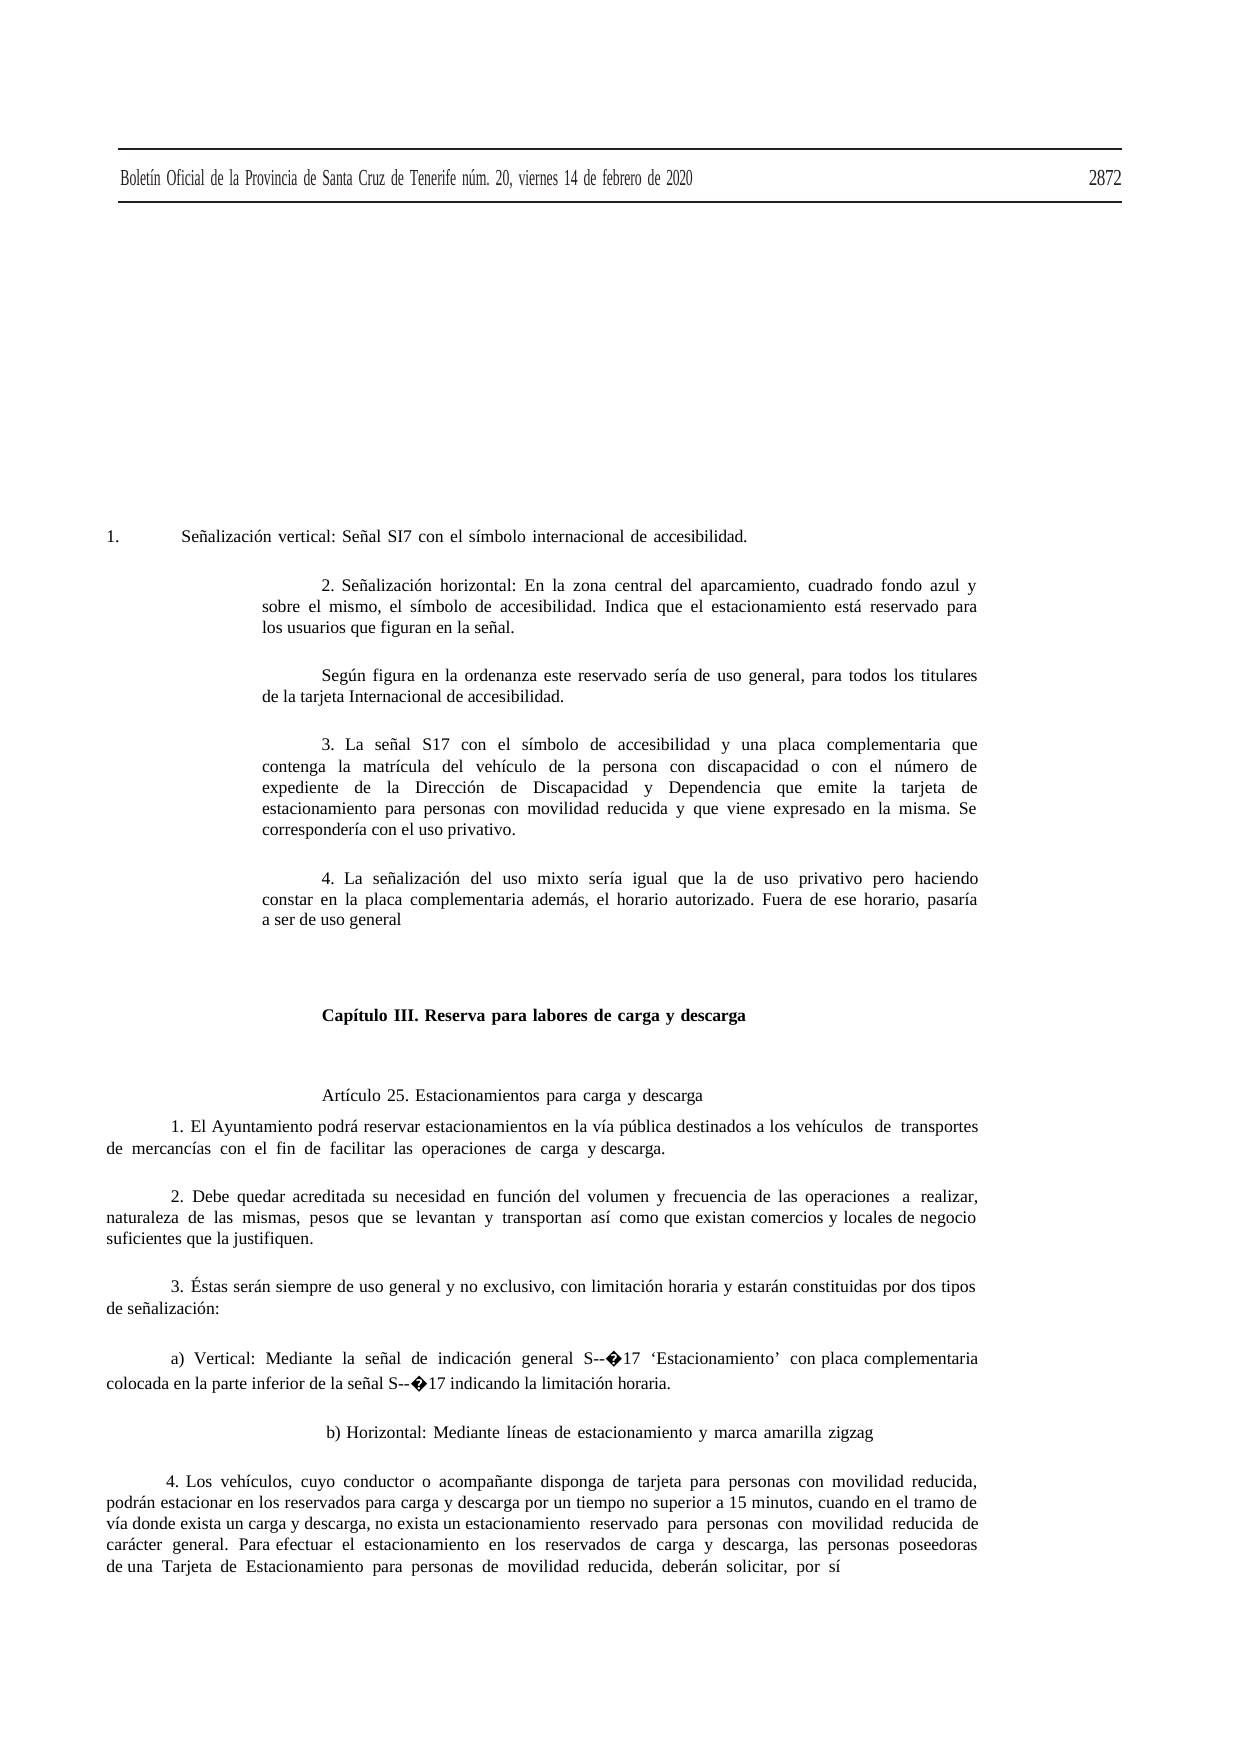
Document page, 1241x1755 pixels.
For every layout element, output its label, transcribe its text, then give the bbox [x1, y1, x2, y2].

list El Ayuntamiento podrá reservar estacionamientos en la vía pública destinados a los vehículos de transportes de mercancías con el fin de facilitar las operaciones de carga y descarga. [106, 1116, 978, 1158]
list Vertical: Mediante la señal de indicación general S--�17 ‘Estacionamiento’ con placa complementaria colocada en la parte inferior de la señal S--�17 indicando la limitación horaria. [106, 1346, 978, 1394]
list Señalización horizontal: En la zona central del aparcamiento, cuadrado fondo azul y sobre el mismo, el símbolo de accesibilidad. Indica que el estacionamiento está reservado para los usuarios que figuran en la señal. [262, 574, 978, 637]
text Según figura en la ordenanza este reservado sería de uso general, para todos los titulares de la tarjeta Internacional de accesibilidad. [262, 665, 978, 706]
list La señal S17 con el símbolo de accesibilidad y una placa complementaria que contenga la matrícula del vehículo de la persona con discapacidad o con el número de expediente de la Dirección de Discapacidad y Dependencia que emite la tarjeta de estacionamiento para personas con movilidad reducida y que viene expresado en la misma. Se correspondería con el uso privativo. [262, 734, 978, 839]
list Horizontal: Mediante líneas de estacionamiento y marca amarilla zigzag [326, 1422, 1134, 1443]
subtitle Capítulo III. Reserva para labores de carga y descarga [322, 1005, 1134, 1026]
list Éstas serán siempre de uso general y no exclusivo, con limitación horaria y estarán constituidas por dos tipos de señalización: [106, 1276, 978, 1318]
list Debe quedar acreditada su necesidad en función del volumen y frecuencia de las operaciones a realizar, naturaleza de las mismas, pesos que se levantan y transportan así como que existan comercios y locales de negocio suficientes que la justifiquen. [106, 1186, 978, 1248]
list Los vehículos, cuyo conductor o acompañante disponga de tarjeta para personas con movilidad reducida, podrán estacionar en los reservados para carga y descarga por un tiempo no superior a 15 minutos, cuando en el tramo de vía donde exista un carga y descarga, no exista un estacionamiento reservado para personas con movilidad reducida de carácter general. Para efectuar el estacionamiento en los reservados de carga y descarga, las personas poseedoras de una Tarjeta de Estacionamiento para personas de movilidad reducida, deberán solicitar, por sí [106, 1470, 978, 1576]
list La señalización del uso mixto sería igual que la de uso privativo pero haciendo constar en la placa complementaria además, el horario autorizado. Fuera de ese horario, pasaría a ser de uso general [262, 867, 978, 929]
text Artículo 25. Estacionamientos para carga y descarga [322, 1085, 1134, 1105]
list Señalización vertical: Señal SI7 con el símbolo internacional de accesibilidad. [106, 526, 1134, 547]
